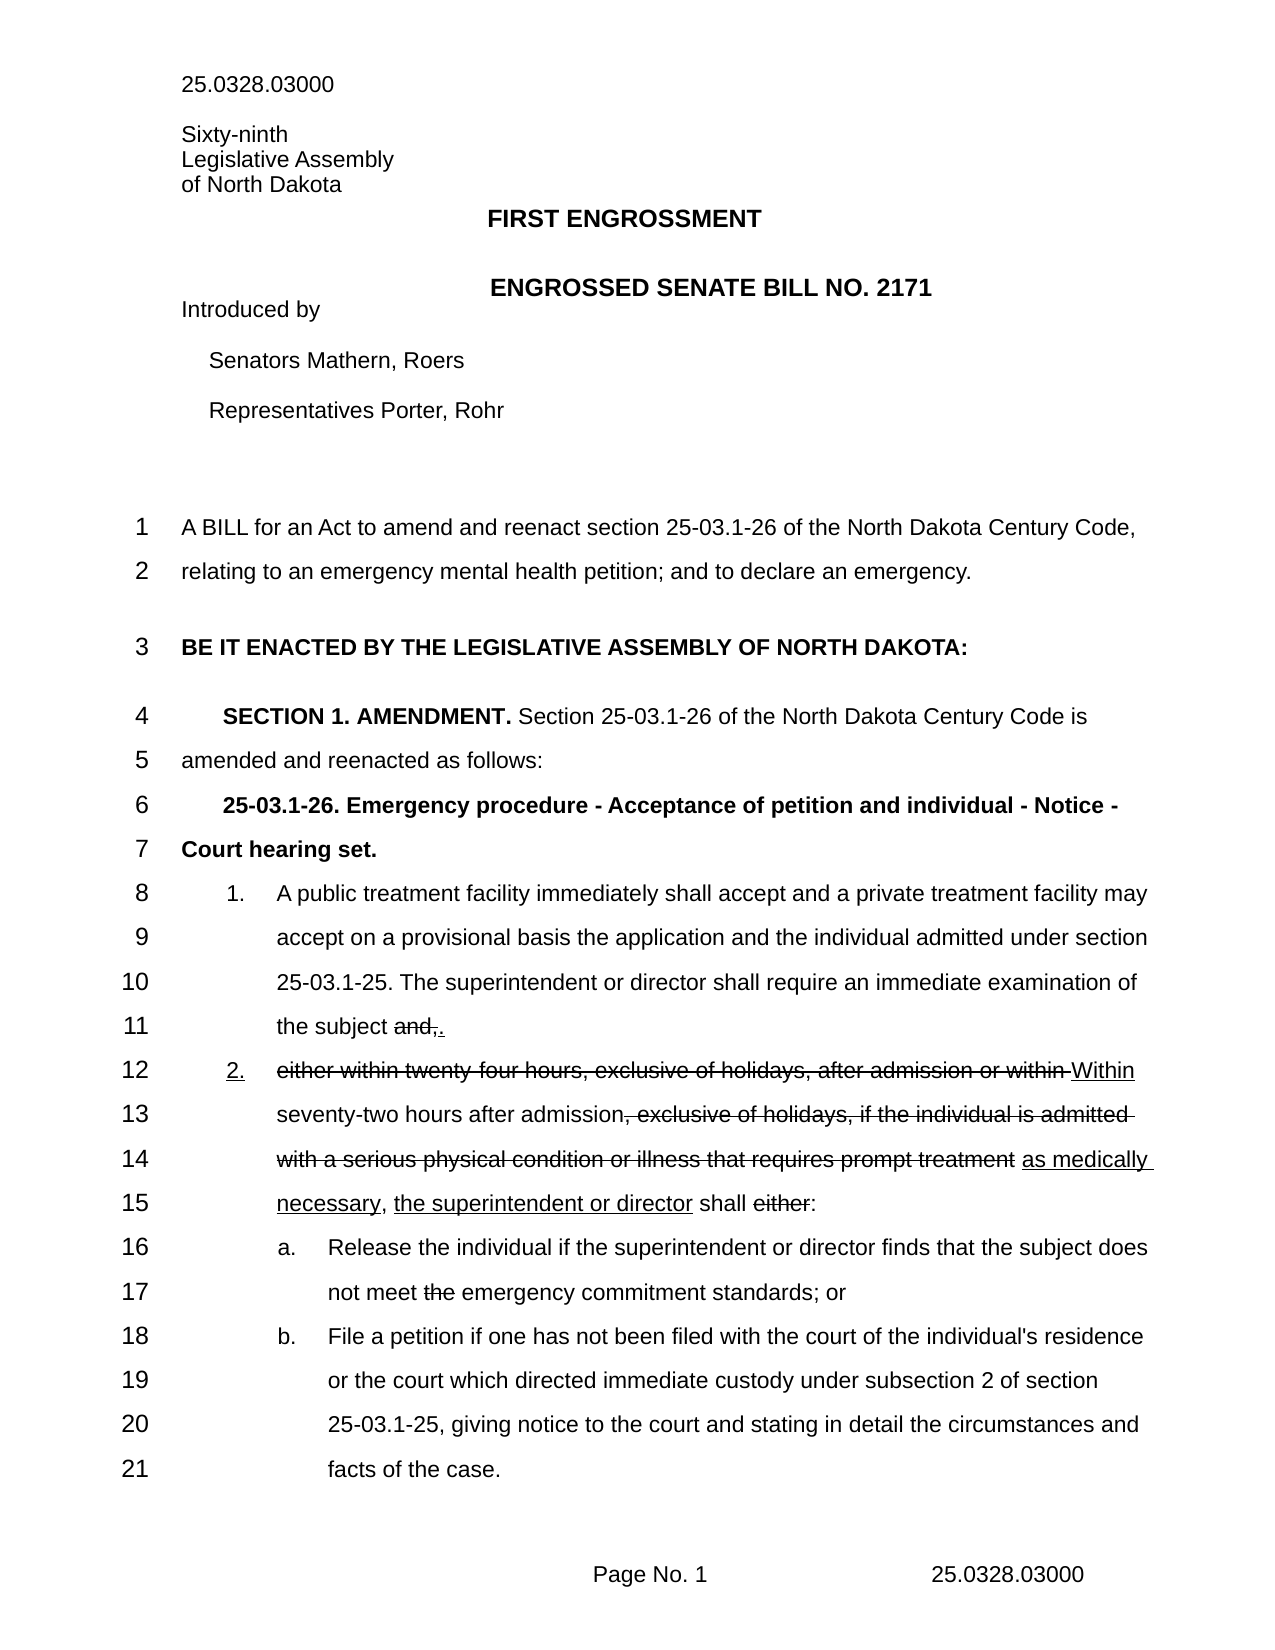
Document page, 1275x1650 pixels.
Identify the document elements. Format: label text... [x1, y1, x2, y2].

text 25.0328.03000 [181, 73, 1154, 98]
text Representatives Porter, Rohr [208, 400, 1154, 423]
text b. File a petition if one has not been filed with the court of the individual's residence or the court which directed immediate custody under subsection 2 of section 25‑03.1‑25, giving notice to the court and stating in detail the circumstances and facts of the case. [181, 1309, 1154, 1486]
text Sixty-ninth [181, 123, 1154, 148]
text Introduced by [181, 298, 1154, 323]
text Senators Mathern, Roers [208, 350, 1154, 373]
text SECTION 1. AMENDMENT. Section 25‑03.1‑26 of the North Dakota Century Code is amended and reenacted as follows: [181, 689, 1154, 778]
text 1. A public treatment facility immediately shall accept and a private treatment facility may accept on a provisional basis the application and the individual admitted under section 25‑03.1‑25. The superintendent or director shall require an immediate examination of the subject and,. [181, 866, 1154, 1043]
title A BILL for an Act to amend and reenact section 25‑03.1‑26 of the North Dakota Century Code, relating to an emergency mental health petition; and to declare an emergency. [181, 500, 1154, 588]
text a. Release the individual if the superintendent or director finds that the subject does not meet the emergency commitment standards; or [181, 1220, 1154, 1309]
title ENGROSSED Senate BILL NO. 2171 [490, 272, 932, 301]
text BE IT ENACTED BY THE LEGISLATIVE ASSEMBLY OF NORTH DAKOTA: [181, 620, 1154, 664]
text 2. either within twenty‑four hours, exclusive of holidays, after admission or within Within seventy‑two hours after admission, exclusive of holidays, if the individual is admitted with a serious physical condition or illness that requires prompt treatment as medically necessary, the superintendent or director shall either: [181, 1043, 1154, 1220]
title FIRST ENGROSSMENT [487, 206, 762, 233]
subtitle 25‑03.1‑26. Emergency procedure ‑ Acceptance of petition and individual ‑ Notice ‑ Court hearing set. [181, 778, 1154, 866]
text Legislative Assembly [181, 148, 1154, 173]
text of North Dakota [181, 173, 1154, 198]
